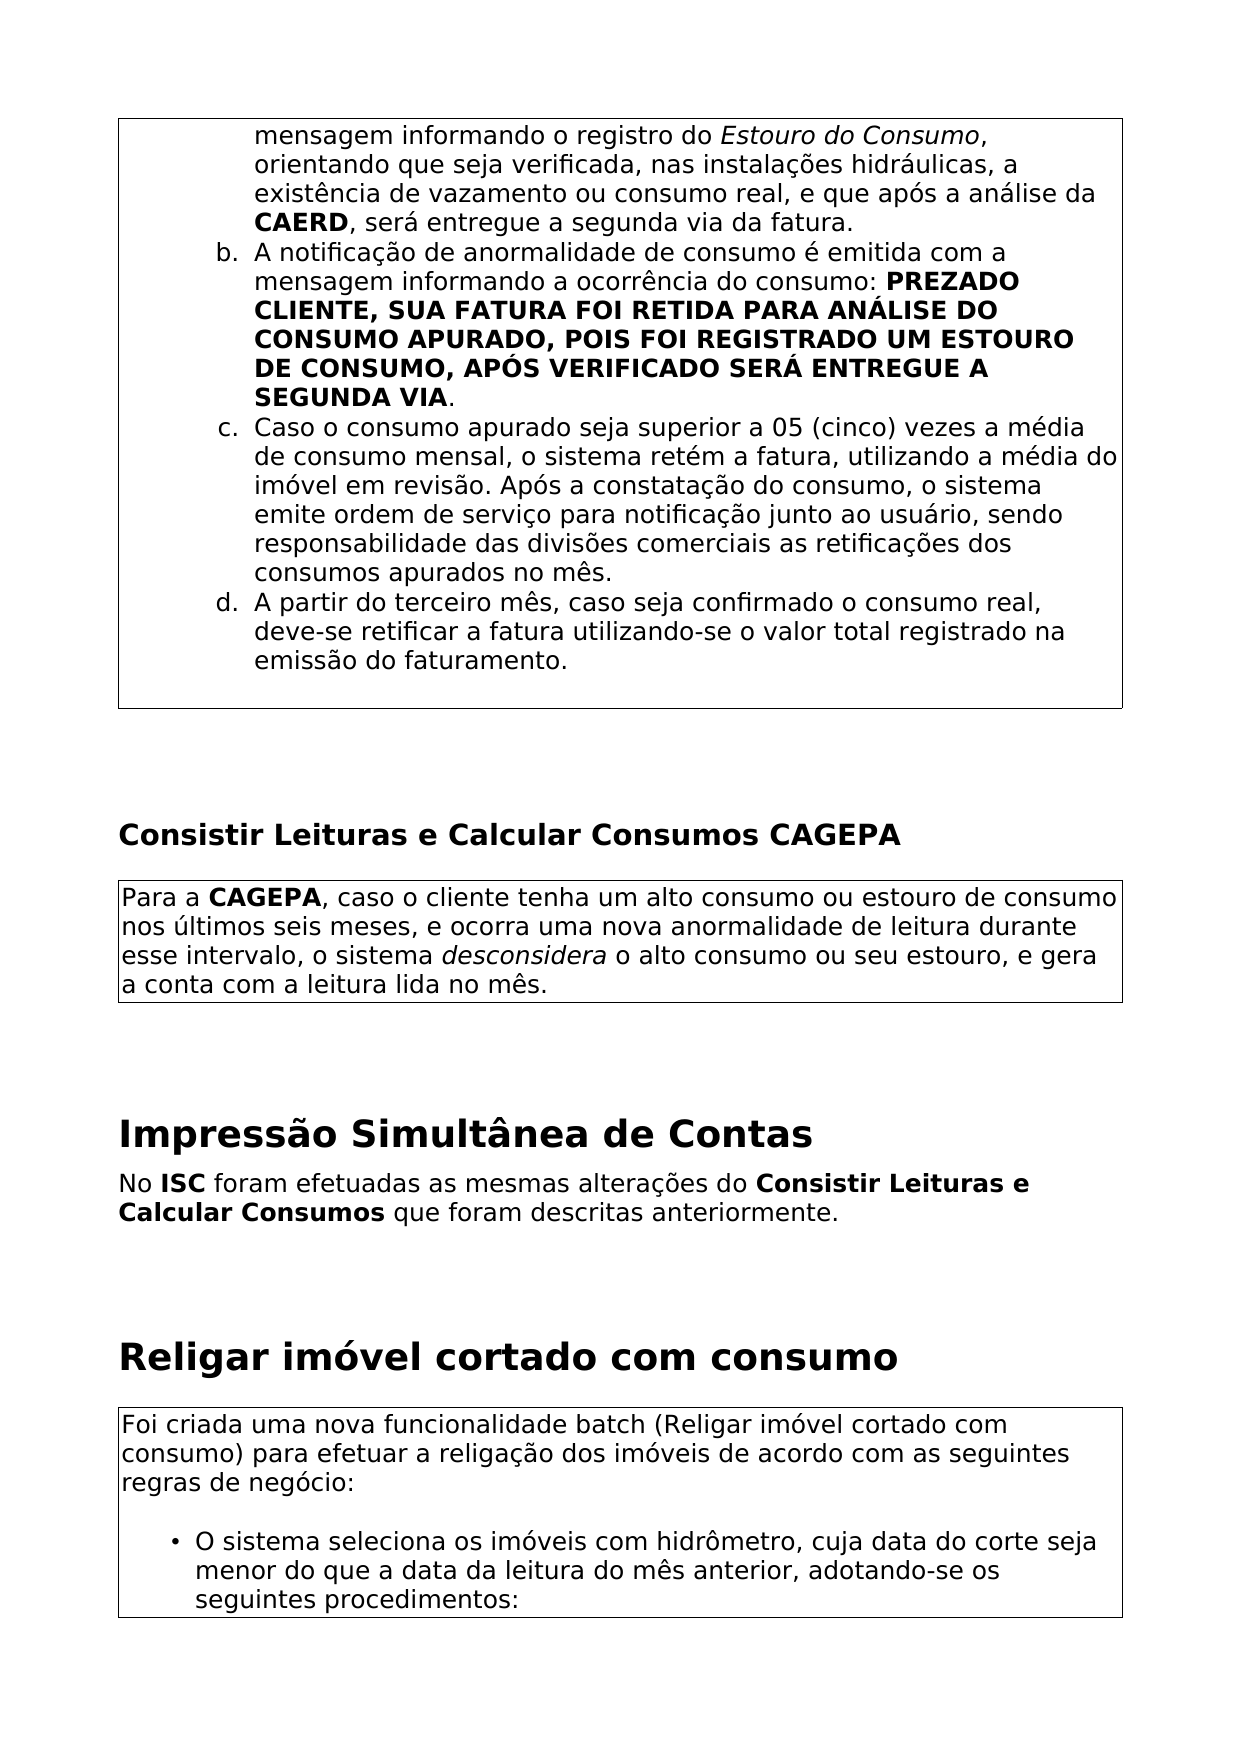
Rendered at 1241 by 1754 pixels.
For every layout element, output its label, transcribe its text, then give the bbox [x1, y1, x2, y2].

text No ISC foram efetuadas as mesmas alterações do Consistir Leituras e Calcular Consumos que foram descritas anteriormente. [118, 1169, 1122, 1227]
table_header Para a CAGEPA, caso o cliente tenha um alto consumo ou estouro de consumo nos últimos seis meses, e ocorra uma nova anormalidade de leitura durante esse intervalo, o sistema desconsidera o alto consumo ou seu estouro, e gera a conta com a leitura lida no mês. [119, 881, 1122, 1002]
subtitle Consistir Leituras e Calcular Consumos CAGEPA [118, 818, 1122, 852]
subtitle Religar imóvel cortado com consumo [118, 1336, 1122, 1379]
table_header Foi criada uma nova funcionalidade batch (Religar imóvel cortado com consumo) para efetuar a religação dos imóveis de acordo com as seguintes regras de negócio: O sistema seleciona os imóveis com hidrômetro, cuja data do corte seja menor do que a data da leitura do mês anterior, adotando-se os seguintes procedimentos: Caso o imóvel possua leitura real e consumo maior que zero, o sistema terá o comportamento que segue: Religa o imóvel, colocando a data corrente como data de religação; Insere um registro (tabela de Imóvel Cadastro Ocorrência), com a ocorrência criada “Cortado com Consumo” e a data atual, para identificar que o imóvel foi religado; Não será cobrada multa, infração nem consumo fraudado. [119, 1408, 1122, 1617]
subtitle Impressão Simultânea de Contas [118, 1113, 1122, 1157]
table_header mensagem informando o registro do Estouro do Consumo, orientando que seja verificada, nas instalações hidráulicas, a existência de vazamento ou consumo real, e que após a análise da CAERD, será entregue a segunda via da fatura. A notificação de anormalidade de consumo é emitida com a mensagem informando a ocorrência do consumo: PREZADO CLIENTE, SUA FATURA FOI RETIDA PARA ANÁLISE DO CONSUMO APURADO, POIS FOI REGISTRADO UM ESTOURO DE CONSUMO, APÓS VERIFICADO SERÁ ENTREGUE A SEGUNDA VIA. Caso o consumo apurado seja superior a 05 (cinco) vezes a média de consumo mensal, o sistema retém a fatura, utilizando a média do imóvel em revisão. Após a constatação do consumo, o sistema emite ordem de serviço para notificação junto ao usuário, sendo responsabilidade das divisões comerciais as retificações dos consumos apurados no mês. A partir do terceiro mês, caso seja confirmado o consumo real, deve-se retificar a fatura utilizando-se o valor total registrado na emissão do faturamento. [119, 119, 1122, 708]
